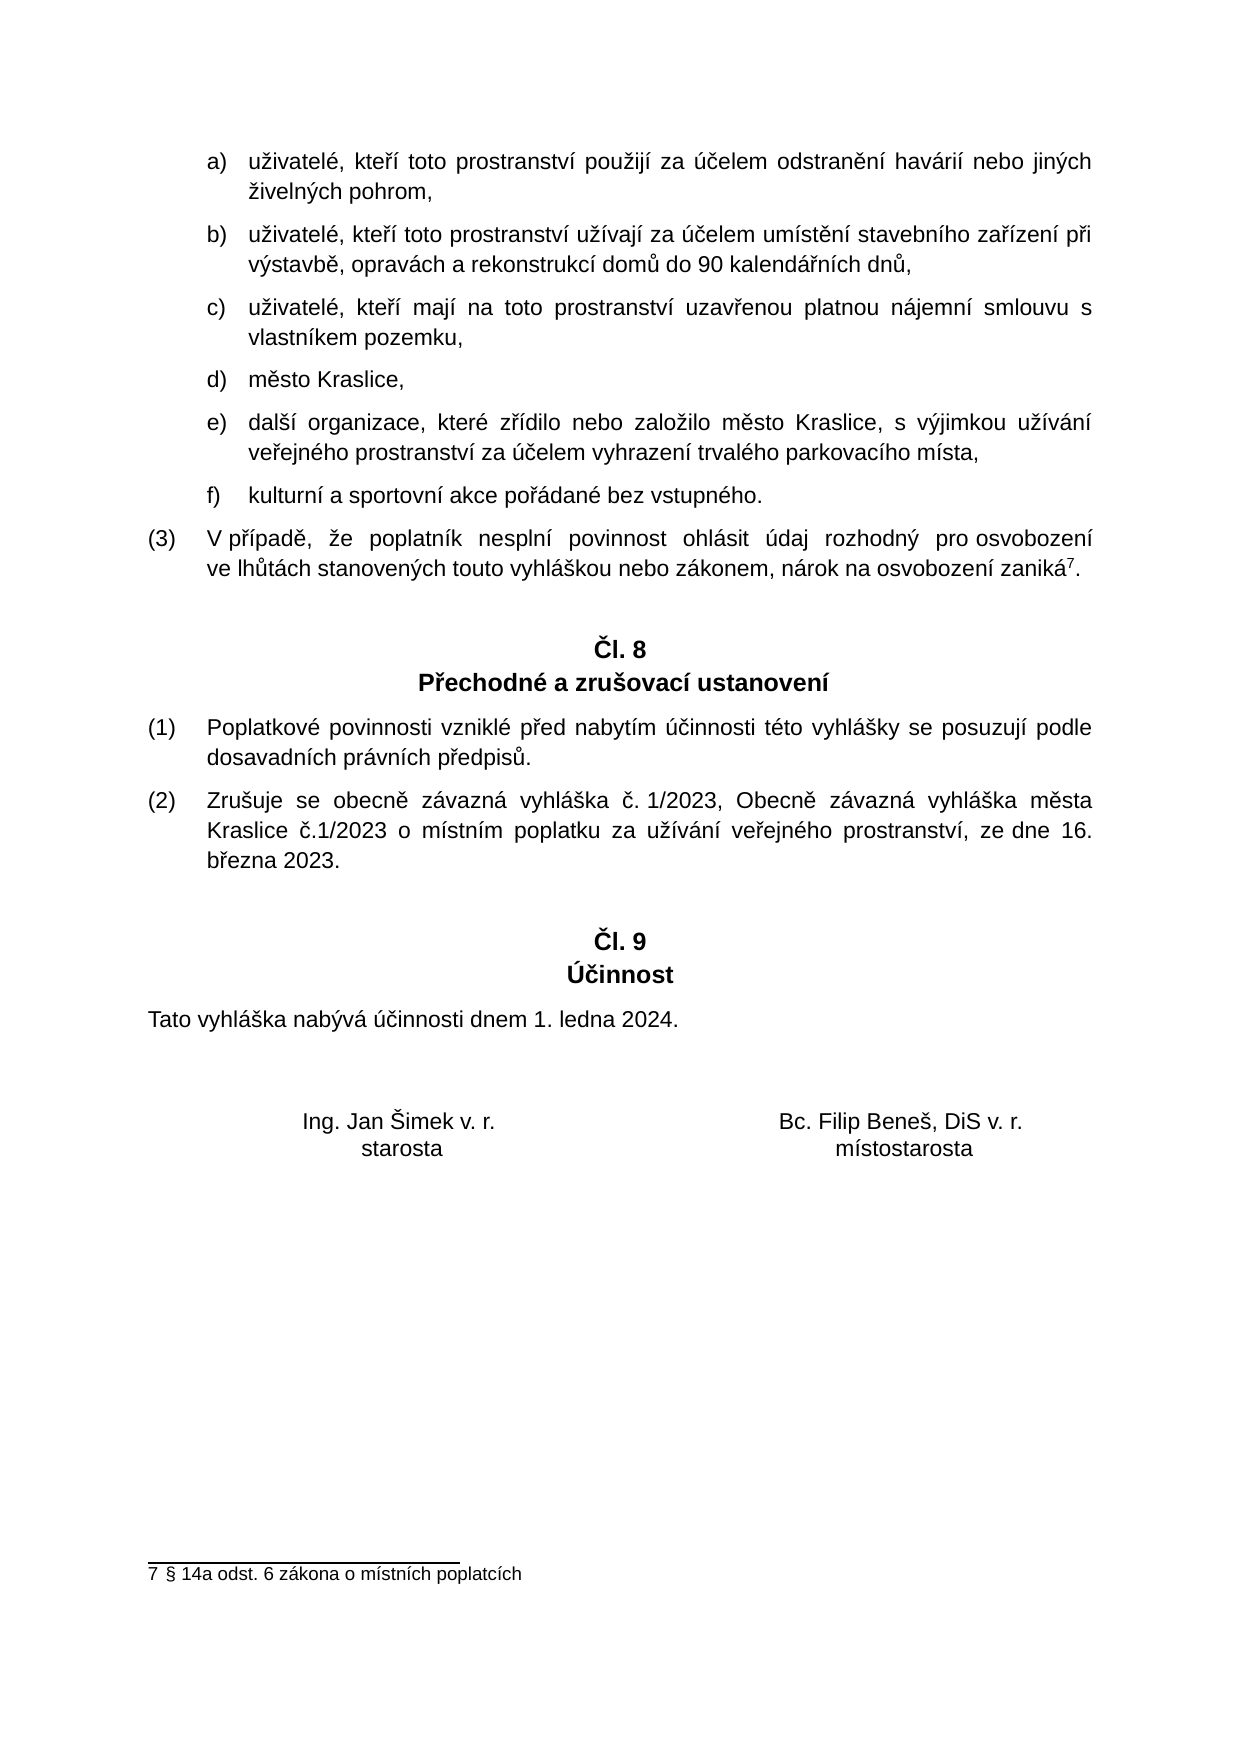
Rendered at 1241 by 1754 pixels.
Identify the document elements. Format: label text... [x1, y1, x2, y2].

table_cell [650, 1167, 1152, 1285]
list město Kraslice, [207, 366, 1093, 393]
list V případě, že poplatník nesplní povinnost ohlásit údaj rozhodný pro osvobození ve lhůtách stanovených touto vyhláškou nebo zákonem, nárok na osvobození zaniká. [148, 525, 1093, 581]
table_header Bc. Filip Beneš, DiS v. r. místostarosta [650, 1049, 1152, 1167]
list Poplatkové povinnosti vzniklé před nabytím účinnosti této vyhlášky se posuzují podle dosavadních právních předpisů. [148, 714, 1093, 770]
subtitle Čl. 9 Účinnost [148, 927, 1093, 989]
list § 14a odst. 6 zákona o místních poplatcích [148, 1563, 1093, 1585]
list uživatelé, kteří toto prostranství použijí za účelem odstranění havárií nebo jiných živelných pohrom, [207, 148, 1093, 204]
table_header Ing. Jan Šimek v. r. starosta [148, 1049, 650, 1167]
list Zrušuje se obecně závazná vyhláška č. 1/2023, Obecně závazná vyhláška města Kraslice č.1/2023 o místním poplatku za užívání veřejného prostranství, ze dne 16. března 2023. [148, 787, 1093, 873]
subtitle Čl. 8 Přechodné a zrušovací ustanovení [148, 635, 1093, 697]
list uživatelé, kteří toto prostranství užívají za účelem umístění stavebního zařízení při výstavbě, opravách a rekonstrukcí domů do 90 kalendářních dnů, [207, 221, 1093, 277]
list další organizace, které zřídilo nebo založilo město Kraslice, s výjimkou užívání veřejného prostranství za účelem vyhrazení trvalého parkovacího místa, [207, 409, 1093, 466]
table_cell [148, 1167, 650, 1285]
list kulturní a sportovní akce pořádané bez vstupného. [207, 482, 1093, 508]
text Tato vyhláška nabývá účinnosti dnem 1. ledna 2024. [148, 1006, 1093, 1032]
list uživatelé, kteří mají na toto prostranství uzavřenou platnou nájemní smlouvu s vlastníkem pozemku, [207, 293, 1093, 350]
